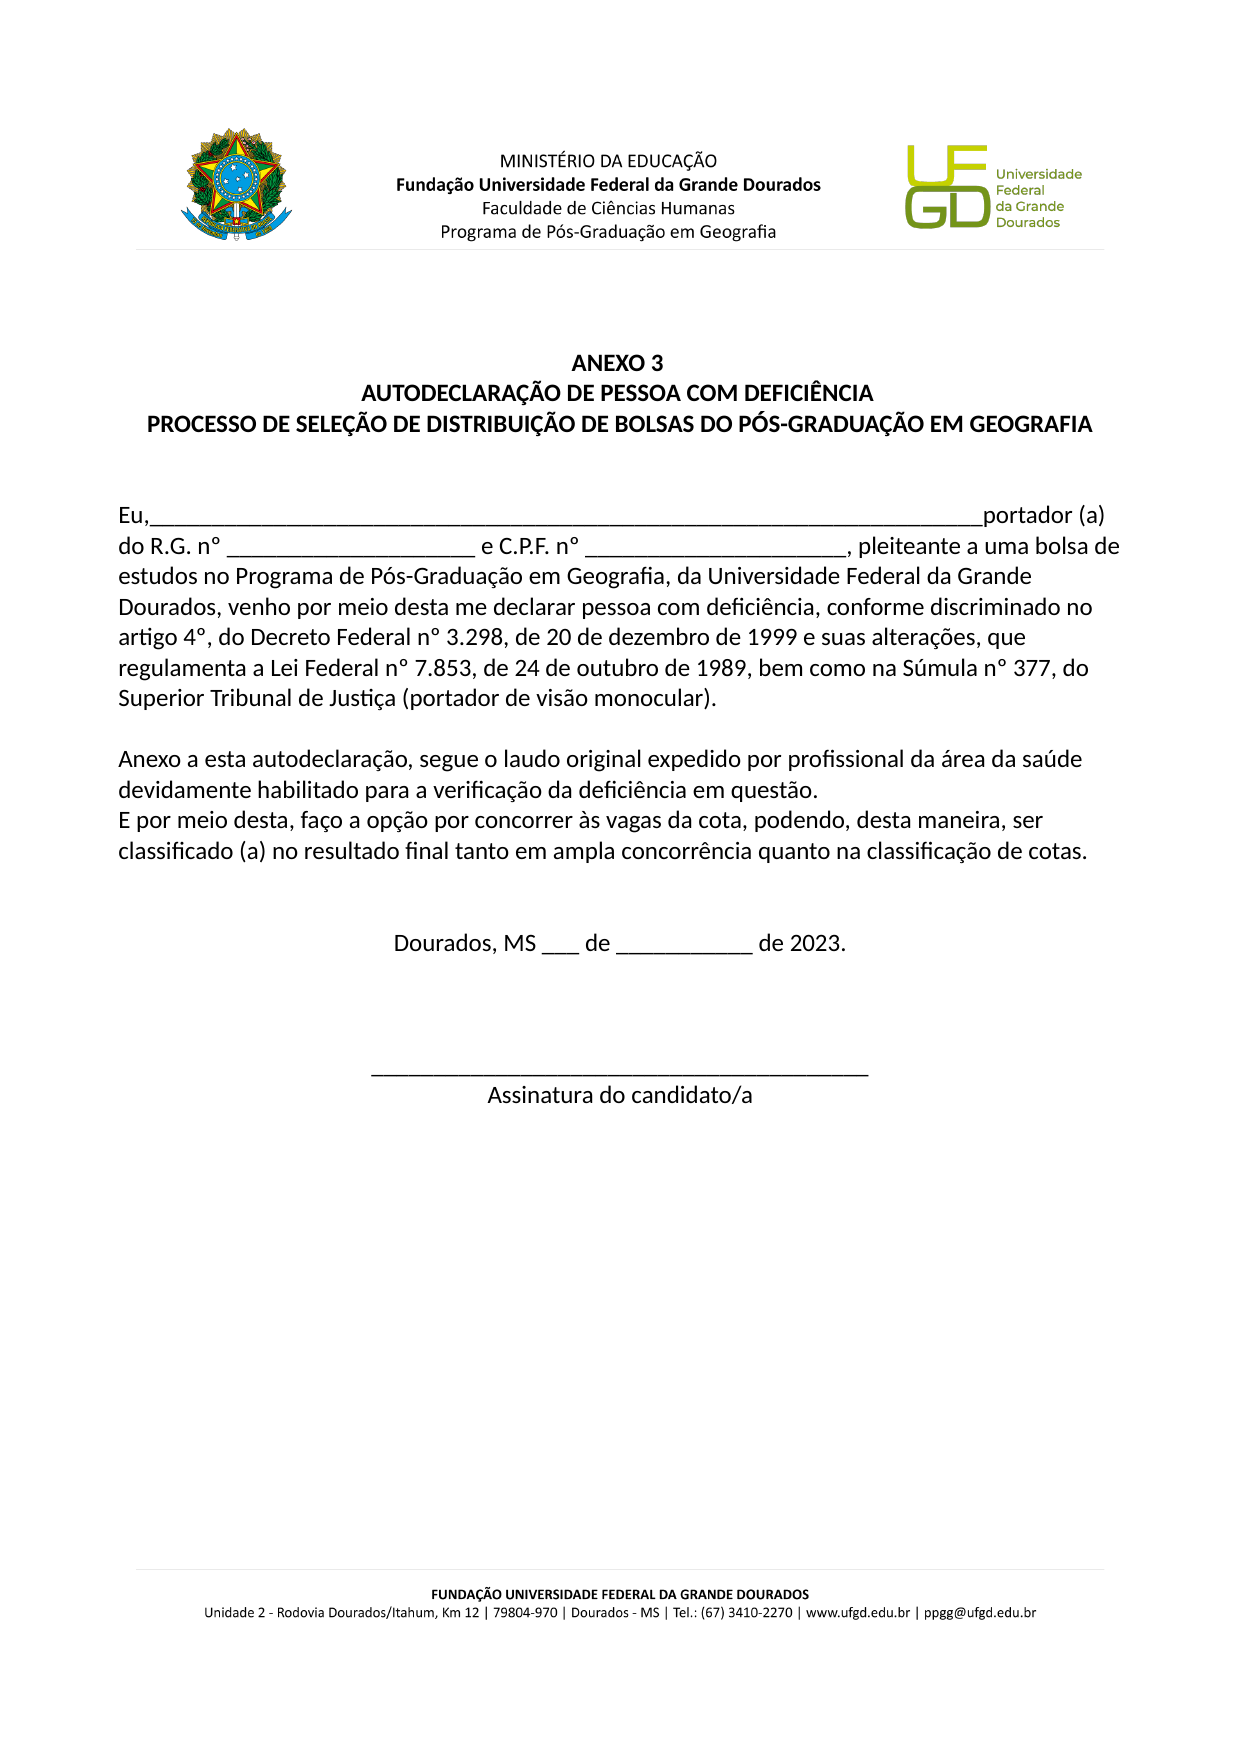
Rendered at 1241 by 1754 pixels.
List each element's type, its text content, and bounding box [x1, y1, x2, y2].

text PROCESSO DE SELEÇÃO DE DISTRIBUIÇÃO DE BOLSAS DO PÓS-GRADUAÇÃO EM GEOGRAFIA [118, 408, 1122, 438]
text ________________________________________ [118, 1049, 1122, 1079]
text Anexo a esta autodeclaração, segue o laudo original expedido por profissional da área da saúde devidamente habilitado para a verificação da deficiência em questão. [118, 744, 1122, 805]
picture [136, 118, 1105, 257]
text Assinatura do candidato/a [118, 1079, 1122, 1110]
text ANEXO 3 [118, 347, 1122, 377]
picture [136, 1566, 1105, 1636]
text Dourados, MS ___ de ___________ de 2023. [118, 927, 1122, 957]
text Eu,___________________________________________________________________portador (a) do R.G. nº ____________________ e C.P.F. nº _____________________, pleiteante a uma bolsa de estudos no Programa de Pós-Graduação em Geografia, da Universidade Federal da Grande Dourados, venho por meio desta me declarar pessoa com deficiência, conforme discriminado no artigo 4º, do Decreto Federal nº 3.298, de 20 de dezembro de 1999 e suas alterações, que regulamenta a Lei Federal nº 7.853, de 24 de outubro de 1989, bem como na Súmula nº 377, do Superior Tribunal de Justiça (portador de visão monocular). [118, 499, 1122, 713]
text AUTODECLARAÇÃO DE PESSOA COM DEFICIÊNCIA [118, 377, 1122, 408]
text E por meio desta, faço a opção por concorrer às vagas da cota, podendo, desta maneira, ser classificado (a) no resultado final tanto em ampla concorrência quanto na classificação de cotas. [118, 805, 1122, 866]
